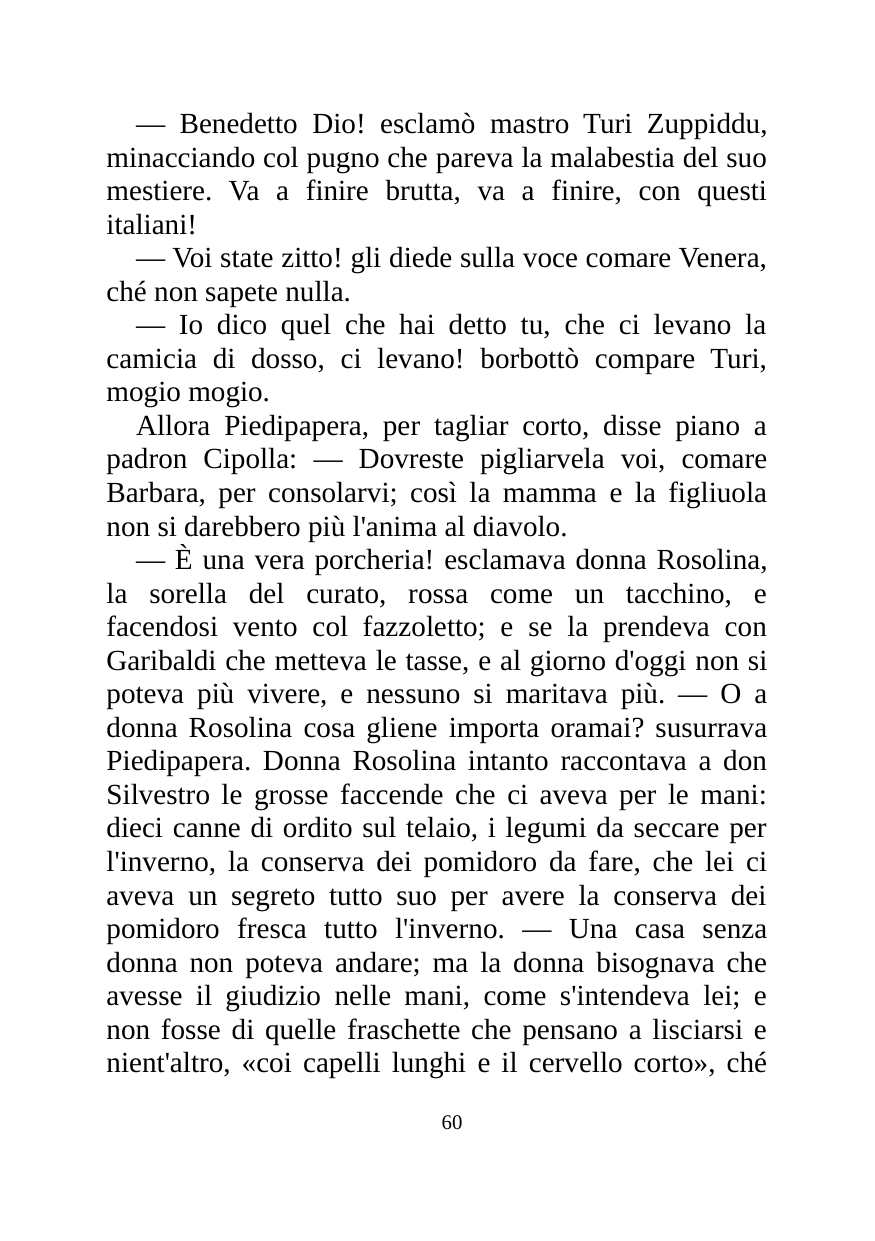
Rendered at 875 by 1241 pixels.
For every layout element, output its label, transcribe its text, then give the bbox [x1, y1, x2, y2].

text — Io dico quel che hai detto tu, che ci levano la camicia di dosso, ci levano! borbottò compare Turi, mogio mogio. [106, 307, 768, 408]
text — Voi state zitto! gli diede sulla voce comare Venera, ché non sapete nulla. [106, 240, 768, 307]
text — È una vera porcheria! esclamava donna Rosolina, la sorella del curato, rossa come un tacchino, e facendosi vento col fazzoletto; e se la prendeva con Garibaldi che metteva le tasse, e al giorno d'oggi non si poteva più vivere, e nessuno si maritava più. — O a donna Rosolina cosa gliene importa oramai? susurrava Piedipapera. Donna Rosolina intanto raccontava a don Silvestro le grosse faccende che ci aveva per le mani: dieci canne di ordito sul telaio, i legumi da seccare per l'inverno, la conserva dei pomidoro da fare, che lei ci aveva un segreto tutto suo per avere la conserva dei pomidoro fresca tutto l'inverno. — Una casa senza donna non poteva andare; ma la donna bisognava che avesse il giudizio nelle mani, come s'intendeva lei; e non fosse di quelle fraschette che pensano a lisciarsi e nient'altro, «coi capelli lunghi e il cervello corto», ché [106, 542, 768, 1079]
text Allora Piedipapera, per tagliar corto, disse piano a padron Cipolla: — Dovreste pigliarvela voi, comare Barbara, per consolarvi; così la mamma e la figliuola non si darebbero più l'anima al diavolo. [106, 408, 768, 542]
text — Benedetto Dio! esclamò mastro Turi Zuppiddu, minacciando col pugno che pareva la malabestia del suo mestiere. Va a finire brutta, va a finire, con questi italiani! [106, 106, 768, 240]
